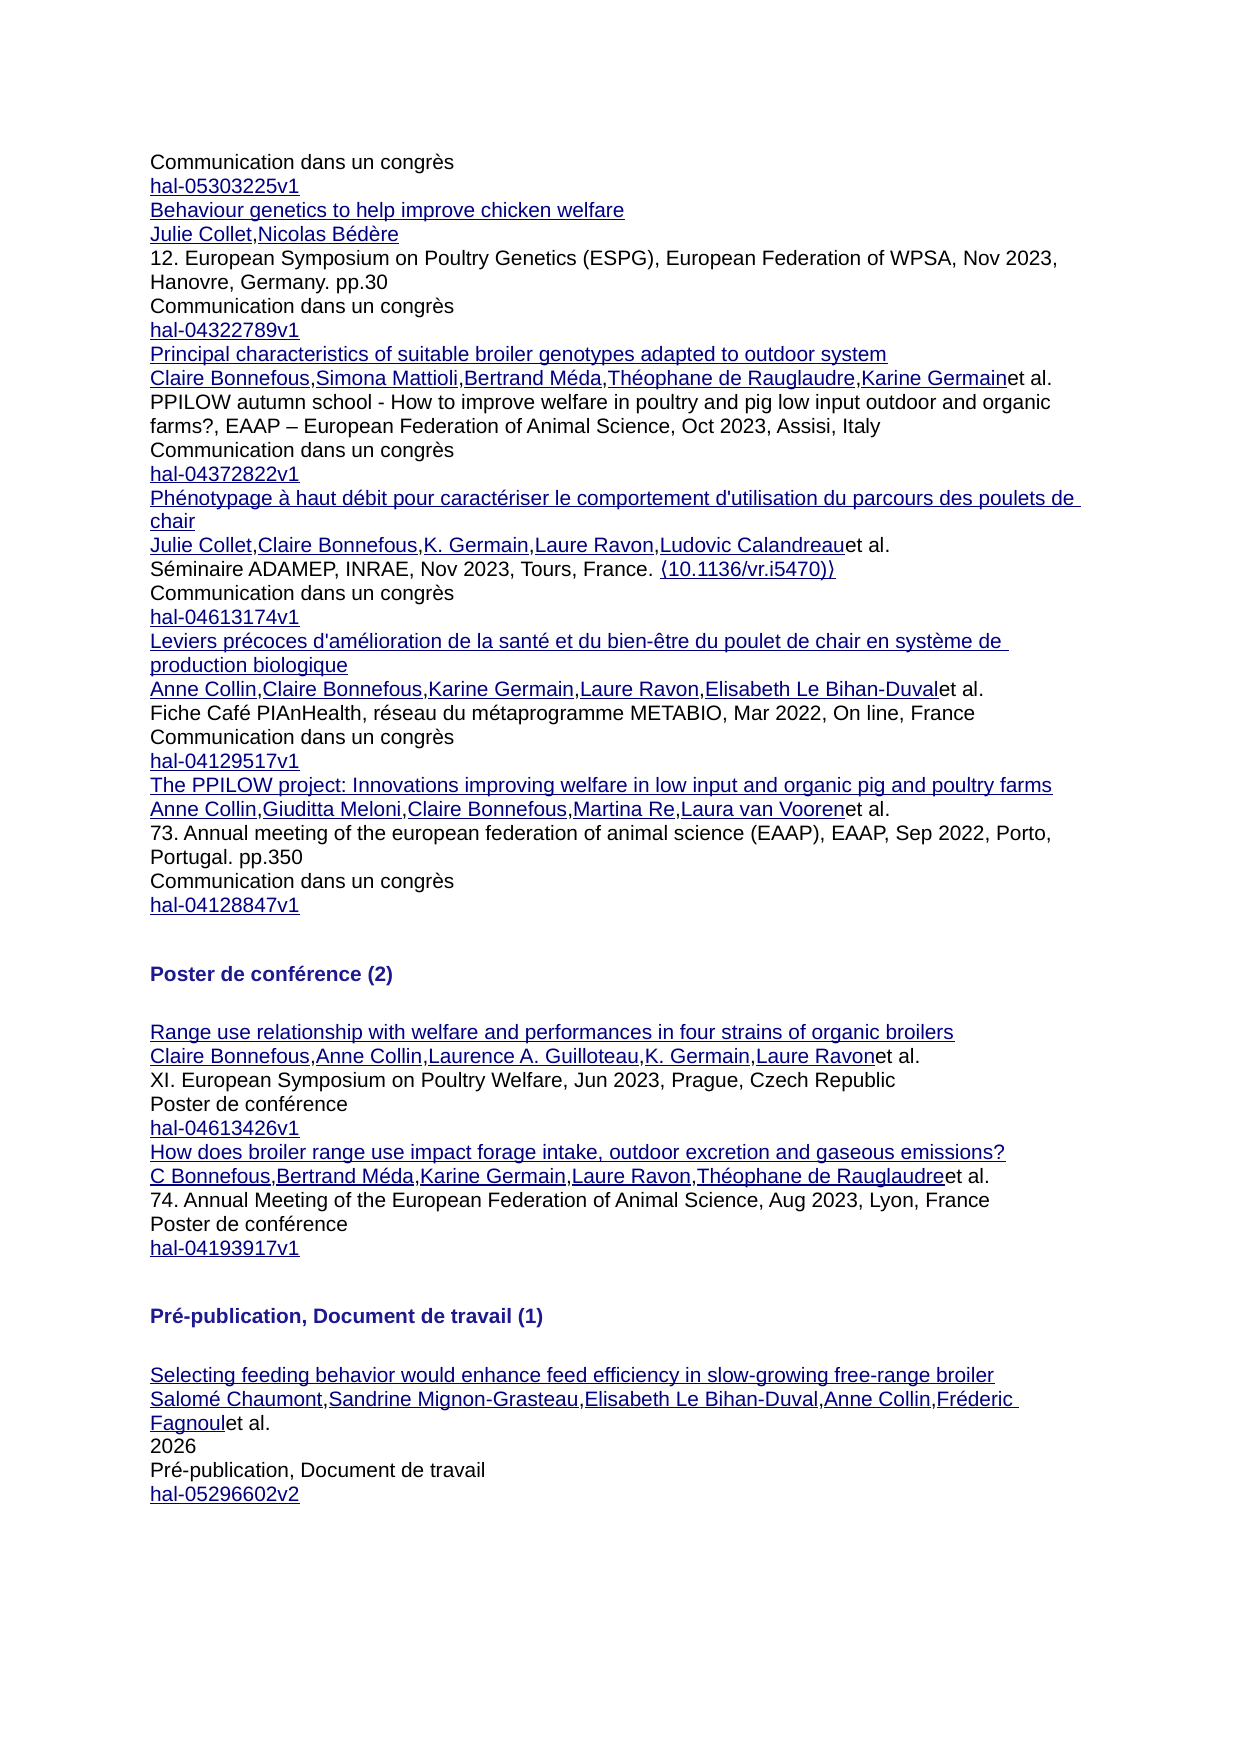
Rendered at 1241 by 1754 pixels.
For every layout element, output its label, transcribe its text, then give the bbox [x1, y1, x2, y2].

table_header Selecting feeding behavior would enhance feed efficiency in slow-growing free-range broiler Salomé Chaumont,Sandrine Mignon-Grasteau,Elisabeth Le Bihan-Duval,Anne Collin,Fréderic Fagnoulet al. 2026 Pré-publication, Document de travail hal-05296602v2 [150, 1363, 1090, 1506]
table_cell Behaviour genetics to help improve chicken welfare Julie Collet,Nicolas Bédère 12. European Symposium on Poultry Genetics (ESPG), European Federation of WPSA, Nov 2023, Hanovre, Germany. pp.30 Communication dans un congrès hal-04322789v1 [150, 198, 1090, 342]
subtitle Pré-publication, Document de travail (1) [150, 1304, 1090, 1328]
table_cell Phénotypage à haut débit pour caractériser le comportement d'utilisation du parcours des poulets de chair Julie Collet,Claire Bonnefous,K. Germain,Laure Ravon,Ludovic Calandreauet al. Séminaire ADAMEP, INRAE, Nov 2023, Tours, France. ⟨10.1136/vr.i5470)⟩ Communication dans un congrès hal-04613174v1 [150, 485, 1090, 629]
table_header Range use relationship with welfare and performances in four strains of organic broilers Claire Bonnefous,Anne Collin,Laurence A. Guilloteau,K. Germain,Laure Ravonet al. XI. European Symposium on Poultry Welfare, Jun 2023, Prague, Czech Republic Poster de conférence hal-04613426v1 [150, 1020, 1090, 1139]
table_cell Communication dans un congrès hal-05303225v1 [150, 150, 1090, 198]
table_cell The PPILOW project: Innovations improving welfare in low input and organic pig and poultry farms Anne Collin,Giuditta Meloni,Claire Bonnefous,Martina Re,Laura van Voorenet al. 73. Annual meeting of the european federation of animal science (EAAP), EAAP, Sep 2022, Porto, Portugal. pp.350 Communication dans un congrès hal-04128847v1 [150, 773, 1090, 917]
table_cell Leviers précoces d'amélioration de la santé et du bien-être du poulet de chair en système de production biologique Anne Collin,Claire Bonnefous,Karine Germain,Laure Ravon,Elisabeth Le Bihan-Duvalet al. Fiche Café PIAnHealth, réseau du métaprogramme METABIO, Mar 2022, On line, France Communication dans un congrès hal-04129517v1 [150, 629, 1090, 773]
table_cell Principal characteristics of suitable broiler genotypes adapted to outdoor system Claire Bonnefous,Simona Mattioli,Bertrand Méda,Théophane de Rauglaudre,Karine Germainet al. PPILOW autumn school - How to improve welfare in poultry and pig low input outdoor and organic farms?, EAAP – European Federation of Animal Science, Oct 2023, Assisi, Italy Communication dans un congrès hal-04372822v1 [150, 342, 1090, 485]
table_cell How does broiler range use impact forage intake, outdoor excretion and gaseous emissions? C Bonnefous,Bertrand Méda,Karine Germain,Laure Ravon,Théophane de Rauglaudreet al. 74. Annual Meeting of the European Federation of Animal Science, Aug 2023, Lyon, France Poster de conférence hal-04193917v1 [150, 1140, 1090, 1259]
subtitle Poster de conférence (2) [150, 961, 1090, 985]
